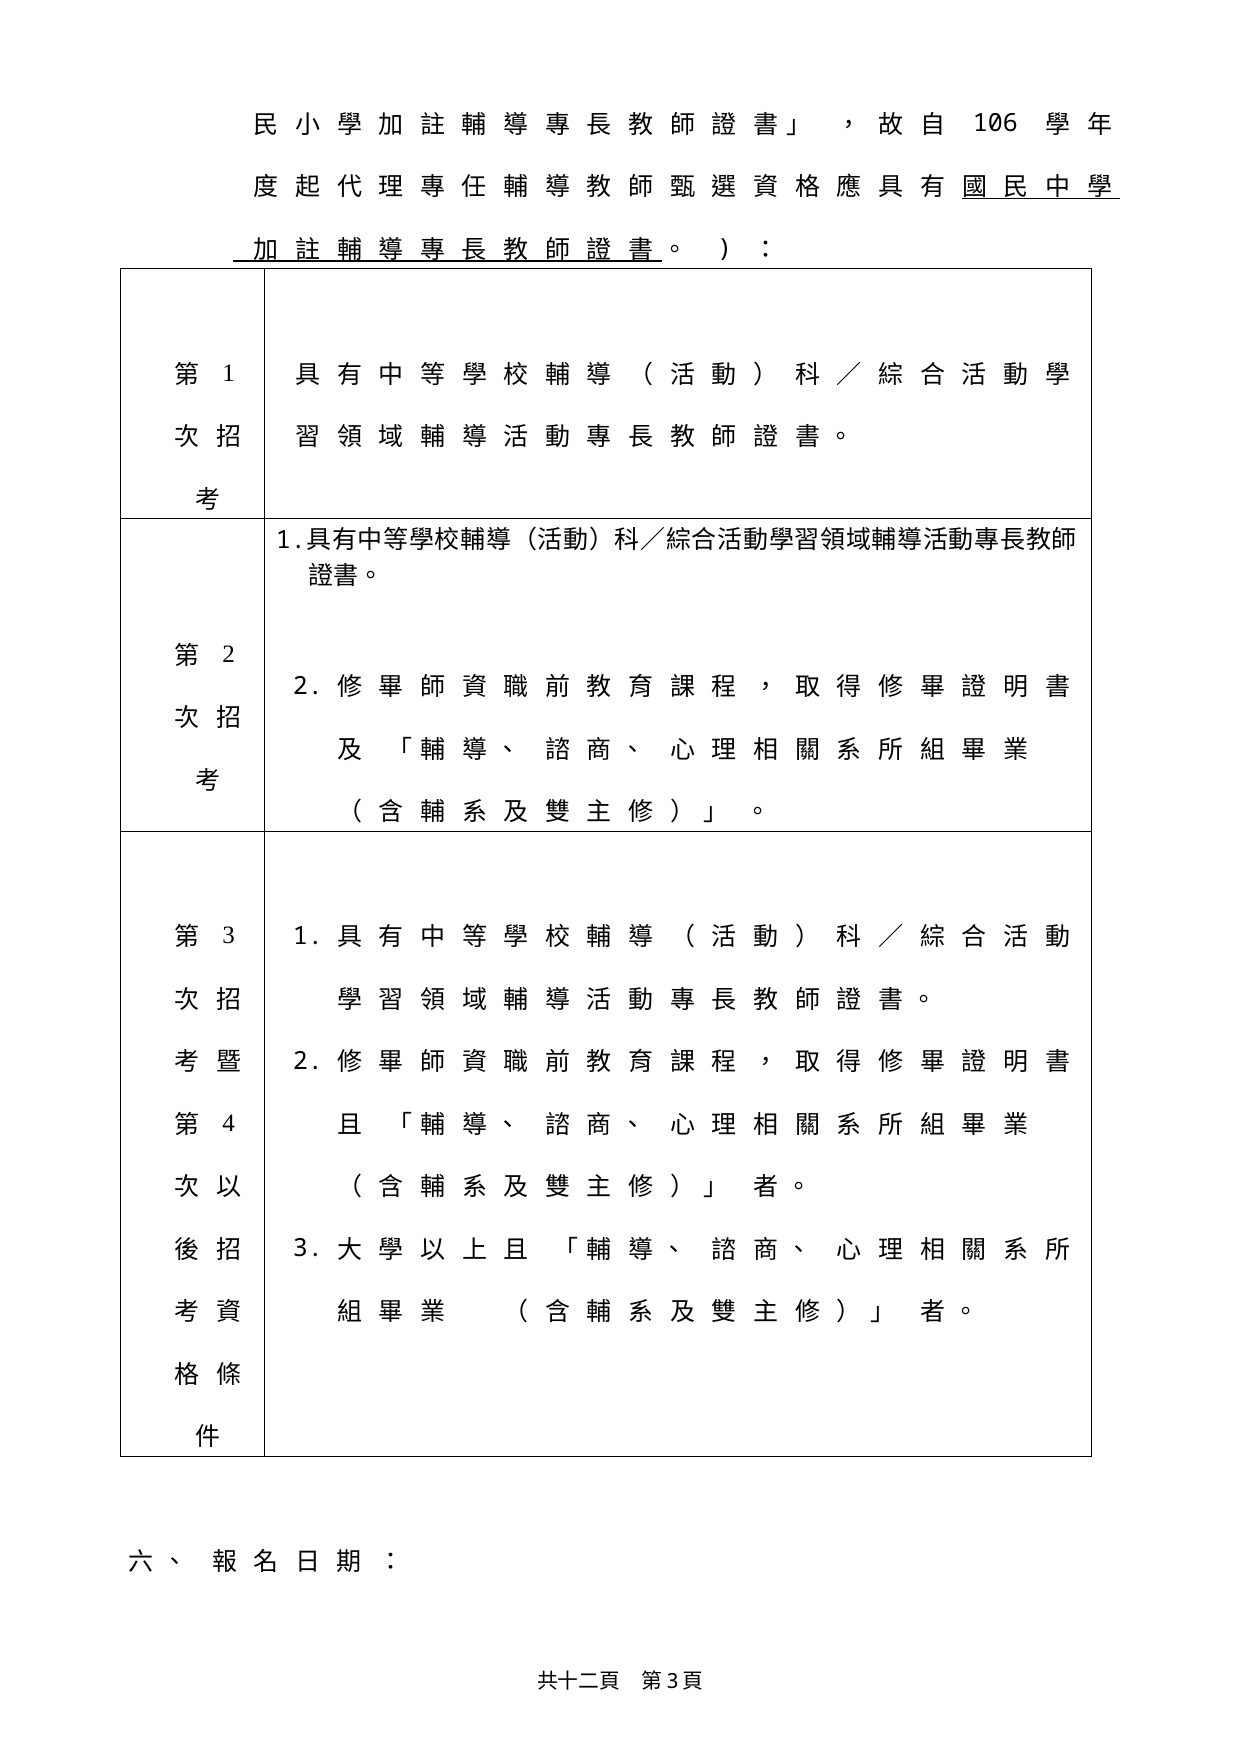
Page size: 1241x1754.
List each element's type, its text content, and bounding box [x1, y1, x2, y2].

table_cell 第3次招考暨 第4次以後招考資格條件 [121, 832, 264, 1456]
table_header 第1次招考 [121, 269, 264, 518]
text 民小學加註輔導專長教師證書」，故自106學年度起代理專任輔導教師甄選資格應具有國民中學加註輔導專長教師證書。)： [233, 81, 1120, 268]
table_cell 第2次招考 [121, 519, 264, 831]
table_cell 1.具有中等學校輔導（活動）科／綜合活動學習領域輔導活動專長教師證書。 2.修畢師資職前教育課程，取得修畢證明書且「輔導、諮商、心理相關系所組畢業（含輔系及雙主修）」者。 3.大學以上且「輔導、諮商、心理相關系所組畢業 （含輔系及雙主修）」者。 [265, 832, 1091, 1456]
text 六、報名日期： [120, 1518, 1120, 1581]
table_header 具有中等學校輔導（活動）科／綜合活動學習領域輔導活動專長教師證書。 [265, 269, 1091, 518]
table_cell 1.具有中等學校輔導（活動）科／綜合活動學習領域輔導活動專長教師證書。 2.修畢師資職前教育課程，取得修畢證明書及「輔導、諮商、心理相關系所組畢業（含輔系及雙主修）」。 [265, 519, 1091, 831]
